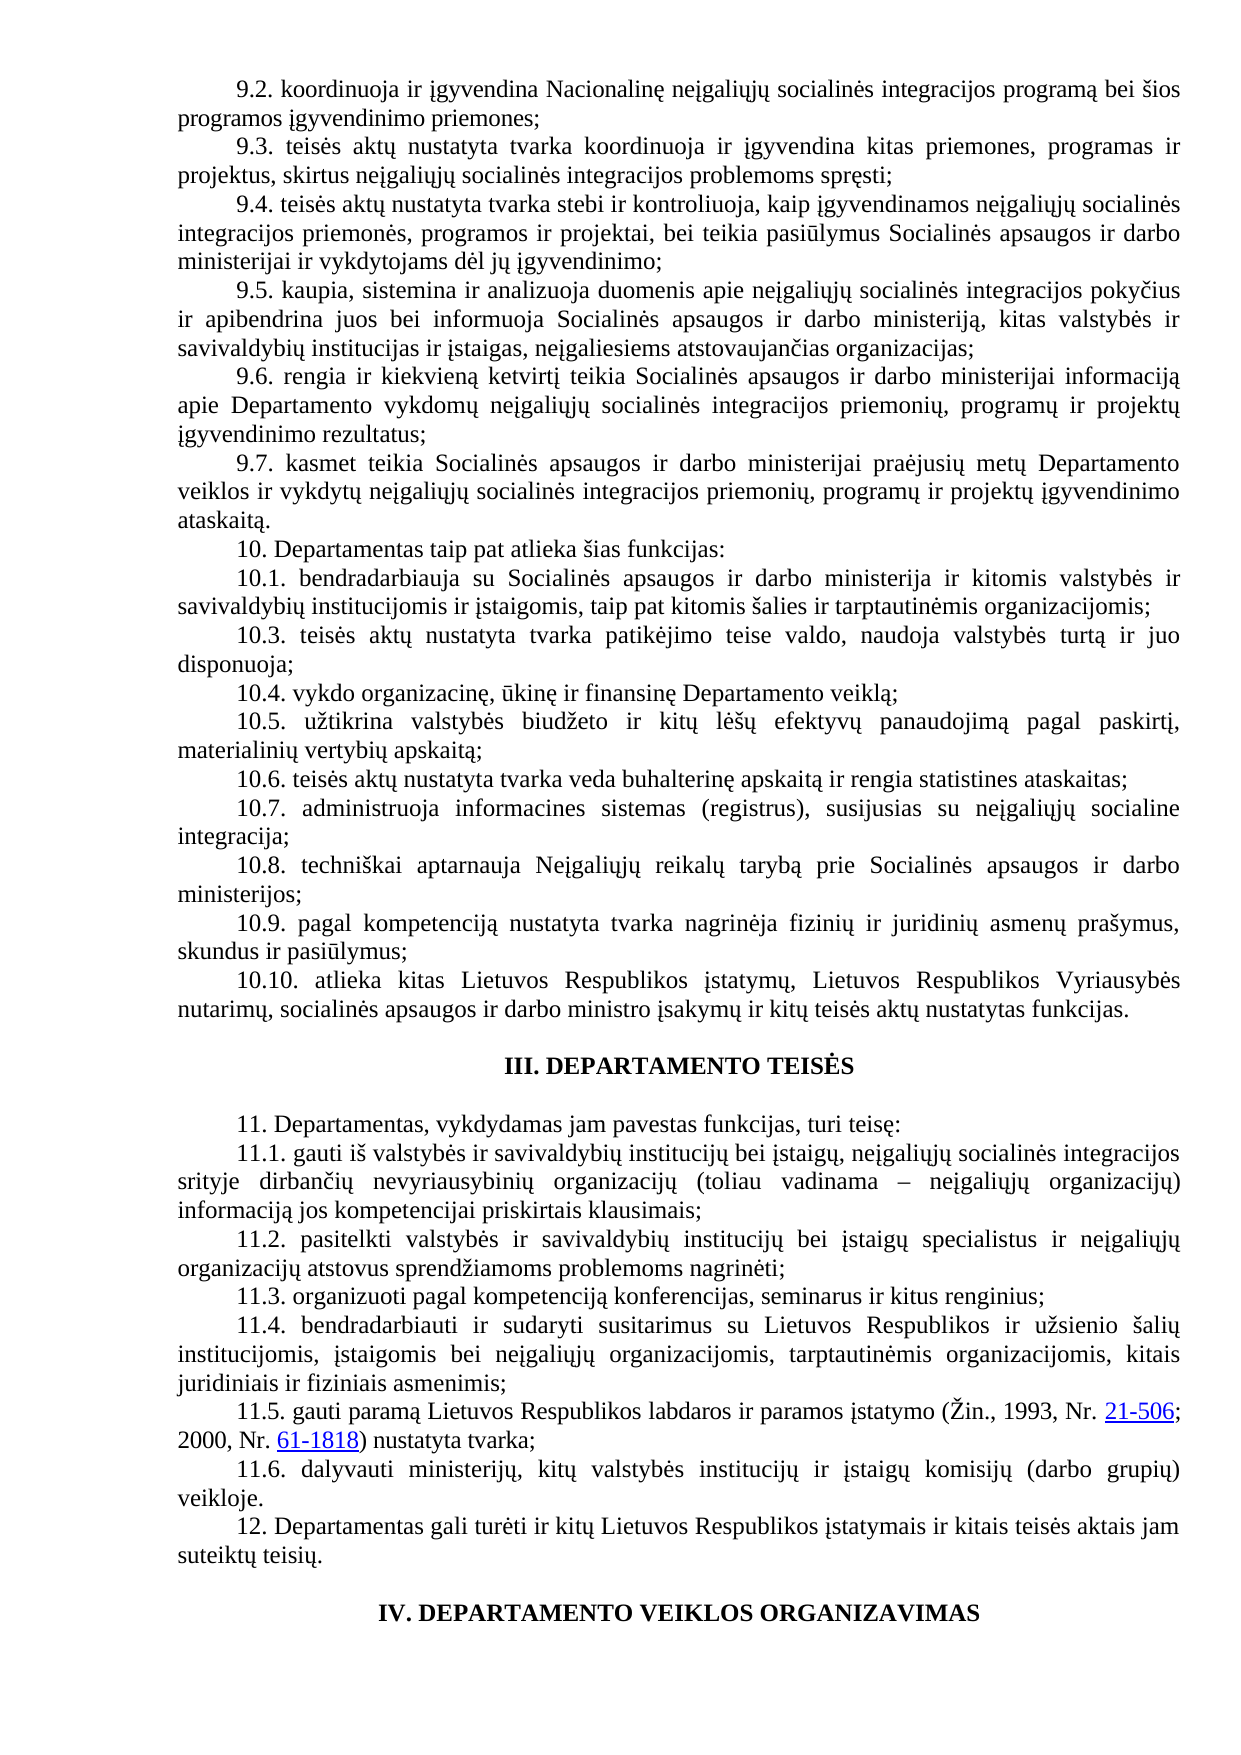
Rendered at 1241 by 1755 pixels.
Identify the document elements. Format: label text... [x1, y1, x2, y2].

text 10.4. vykdo organizacinę, ūkinę ir finansinę Departamento veiklą; [177, 678, 1181, 706]
text 10.10. atlieka kitas Lietuvos Respublikos įstatymų, Lietuvos Respublikos Vyriausybės nutarimų, socialinės apsaugos ir darbo ministro įsakymų ir kitų teisės aktų nustatytas funkcijas. [177, 965, 1181, 1023]
text 9.4. teisės aktų nustatyta tvarka stebi ir kontroliuoja, kaip įgyvendinamos neįgaliųjų socialinės integracijos priemonės, programos ir projektai, bei teikia pasiūlymus Socialinės apsaugos ir darbo ministerijai ir vykdytojams dėl jų įgyvendinimo; [177, 189, 1181, 275]
text 11. Departamentas, vykdydamas jam pavestas funkcijas, turi teisę: [177, 1109, 1181, 1138]
text III. DEPARTAMENTO TEISĖS [177, 1051, 1181, 1080]
text 10.1. bendradarbiauja su Socialinės apsaugos ir darbo ministerija ir kitomis valstybės ir savivaldybių institucijomis ir įstaigomis, taip pat kitomis šalies ir tarptautinėmis organizacijomis; [177, 563, 1181, 620]
text 11.4. bendradarbiauti ir sudaryti susitarimus su Lietuvos Respublikos ir užsienio šalių institucijomis, įstaigomis bei neįgaliųjų organizacijomis, tarptautinėmis organizacijomis, kitais juridiniais ir fiziniais asmenimis; [177, 1310, 1181, 1396]
text 11.3. organizuoti pagal kompetenciją konferencijas, seminarus ir kitus renginius; [177, 1281, 1181, 1310]
text IV. DEPARTAMENTO VEIKLOS ORGANIZAVIMAS [177, 1598, 1181, 1626]
text 9.7. kasmet teikia Socialinės apsaugos ir darbo ministerijai praėjusių metų Departamento veiklos ir vykdytų neįgaliųjų socialinės integracijos priemonių, programų ir projektų įgyvendinimo ataskaitą. [177, 448, 1181, 534]
text 9.5. kaupia, sistemina ir analizuoja duomenis apie neįgaliųjų socialinės integracijos pokyčius ir apibendrina juos bei informuoja Socialinės apsaugos ir darbo ministeriją, kitas valstybės ir savivaldybių institucijas ir įstaigas, neįgaliesiems atstovaujančias organizacijas; [177, 275, 1181, 361]
text 10. Departamentas taip pat atlieka šias funkcijas: [177, 534, 1181, 563]
text 9.2. koordinuoja ir įgyvendina Nacionalinę neįgaliųjų socialinės integracijos programą bei šios programos įgyvendinimo priemones; [177, 74, 1181, 131]
text 10.9. pagal kompetenciją nustatyta tvarka nagrinėja fizinių ir juridinių asmenų prašymus, skundus ir pasiūlymus; [177, 908, 1181, 965]
text 11.6. dalyvauti ministerijų, kitų valstybės institucijų ir įstaigų komisijų (darbo grupių) veikloje. [177, 1454, 1181, 1511]
text 10.6. teisės aktų nustatyta tvarka veda buhalterinę apskaitą ir rengia statistines ataskaitas; [177, 764, 1181, 793]
text 10.3. teisės aktų nustatyta tvarka patikėjimo teise valdo, naudoja valstybės turtą ir juo disponuoja; [177, 620, 1181, 678]
text 11.1. gauti iš valstybės ir savivaldybių institucijų bei įstaigų, neįgaliųjų socialinės integracijos srityje dirbančių nevyriausybinių organizacijų (toliau vadinama – neįgaliųjų organizacijų) informaciją jos kompetencijai priskirtais klausimais; [177, 1138, 1181, 1224]
text 11.5. gauti paramą Lietuvos Respublikos labdaros ir paramos įstatymo (Žin., 1993, Nr. 21-506; 2000, Nr. 61-1818) nustatyta tvarka; [177, 1396, 1181, 1454]
text 10.7. administruoja informacines sistemas (registrus), susijusias su neįgaliųjų socialine integracija; [177, 793, 1181, 850]
text 11.2. pasitelkti valstybės ir savivaldybių institucijų bei įstaigų specialistus ir neįgaliųjų organizacijų atstovus sprendžiamoms problemoms nagrinėti; [177, 1224, 1181, 1281]
text 12. Departamentas gali turėti ir kitų Lietuvos Respublikos įstatymais ir kitais teisės aktais jam suteiktų teisių. [177, 1511, 1181, 1569]
text 10.5. užtikrina valstybės biudžeto ir kitų lėšų efektyvų panaudojimą pagal paskirtį, materialinių vertybių apskaitą; [177, 706, 1181, 764]
text 10.8. techniškai aptarnauja Neįgaliųjų reikalų tarybą prie Socialinės apsaugos ir darbo ministerijos; [177, 850, 1181, 908]
text 9.6. rengia ir kiekvieną ketvirtį teikia Socialinės apsaugos ir darbo ministerijai informaciją apie Departamento vykdomų neįgaliųjų socialinės integracijos priemonių, programų ir projektų įgyvendinimo rezultatus; [177, 361, 1181, 448]
text 9.3. teisės aktų nustatyta tvarka koordinuoja ir įgyvendina kitas priemones, programas ir projektus, skirtus neįgaliųjų socialinės integracijos problemoms spręsti; [177, 131, 1181, 189]
